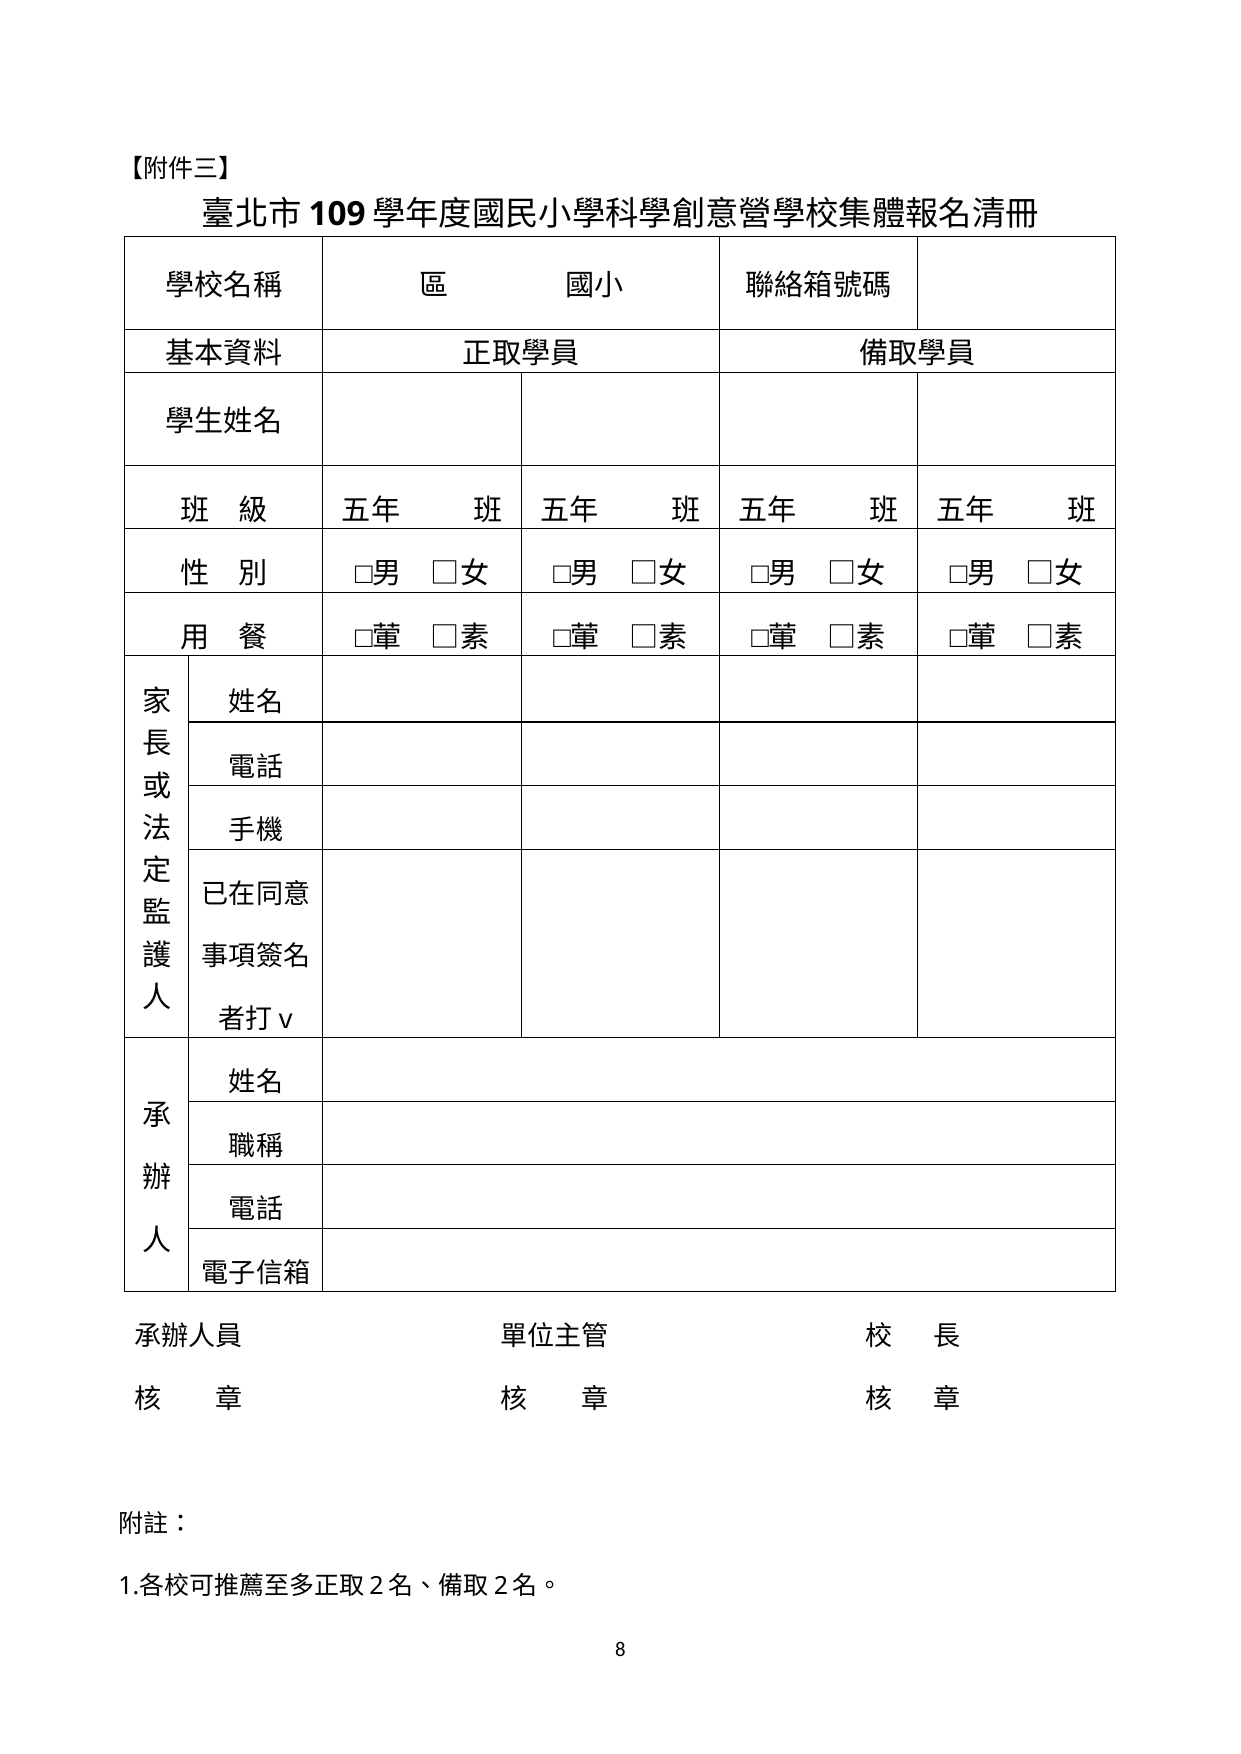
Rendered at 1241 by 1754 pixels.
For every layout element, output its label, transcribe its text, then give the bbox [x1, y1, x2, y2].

table_cell [323, 1038, 1115, 1101]
table_cell [323, 1102, 1115, 1164]
table_cell [323, 373, 521, 465]
table_cell 五年 班 [918, 466, 1115, 528]
table_cell [918, 723, 1115, 785]
table_cell 電話 [189, 723, 322, 785]
text 承辦人員 單位主管 校 長 [118, 1292, 1122, 1355]
table_cell [918, 786, 1115, 848]
table_header 學校名稱 [125, 237, 322, 329]
table_cell 備取學員 [720, 330, 1115, 372]
table_cell [522, 656, 719, 721]
table_cell [720, 723, 917, 785]
table_cell [323, 1165, 1115, 1228]
table_cell □葷 □素 [323, 593, 521, 655]
table_cell 五年 班 [323, 466, 521, 528]
table_cell [323, 723, 521, 785]
table_cell [720, 850, 917, 1037]
text 核 章 核 章 核 章 [118, 1355, 1122, 1417]
table_cell 用 餐 [125, 593, 322, 655]
table_cell 學生姓名 [125, 373, 322, 465]
table_cell □男 □女 [918, 529, 1115, 592]
table_cell 電子信箱 [189, 1229, 322, 1291]
table_cell 家長或 法定 監護人 [125, 656, 188, 1037]
table_cell [522, 850, 719, 1037]
table_cell [918, 373, 1115, 465]
text 附註： [118, 1480, 1122, 1542]
table_cell 已在同意事項簽名者打v [189, 850, 322, 1037]
table_cell □葷 □素 [720, 593, 917, 655]
table_cell [323, 850, 521, 1037]
table_cell [720, 373, 917, 465]
table_cell [522, 786, 719, 848]
table_cell 姓名 [189, 656, 322, 721]
table_cell [522, 373, 719, 465]
table_cell 職稱 [189, 1102, 322, 1164]
table_header [918, 237, 1115, 329]
table_cell 五年 班 [522, 466, 719, 528]
table_cell 五年 班 [720, 466, 917, 528]
table_cell 姓名 [189, 1038, 322, 1101]
table_header 區 國小 [323, 237, 719, 329]
table_cell [720, 656, 917, 721]
table_cell [522, 723, 719, 785]
table_cell 手機 [189, 786, 322, 848]
table_cell 基本資料 [125, 330, 322, 372]
table_cell 班 級 [125, 466, 322, 528]
table_cell □葷 □素 [918, 593, 1115, 655]
table_cell □男 □女 [720, 529, 917, 592]
table_cell 電話 [189, 1165, 322, 1228]
table_cell □葷 □素 [522, 593, 719, 655]
table_cell [323, 786, 521, 848]
table_cell □男 □女 [522, 529, 719, 592]
text 臺北市109學年度國民小學科學創意營學校集體報名清冊 [118, 187, 1122, 236]
text 【附件三】 [118, 124, 1122, 187]
table_cell [720, 786, 917, 848]
table_cell 承辦人 [125, 1038, 188, 1291]
table_cell [323, 656, 521, 721]
table_cell □男 □女 [323, 529, 521, 592]
table_cell 性 別 [125, 529, 322, 592]
table_cell [918, 850, 1115, 1037]
table_cell [323, 1229, 1115, 1291]
table_header 聯絡箱號碼 [720, 237, 917, 329]
table_cell [918, 656, 1115, 721]
text 1.各校可推薦至多正取2名、備取2名。 [118, 1542, 1122, 1605]
table_cell 正取學員 [323, 330, 719, 372]
